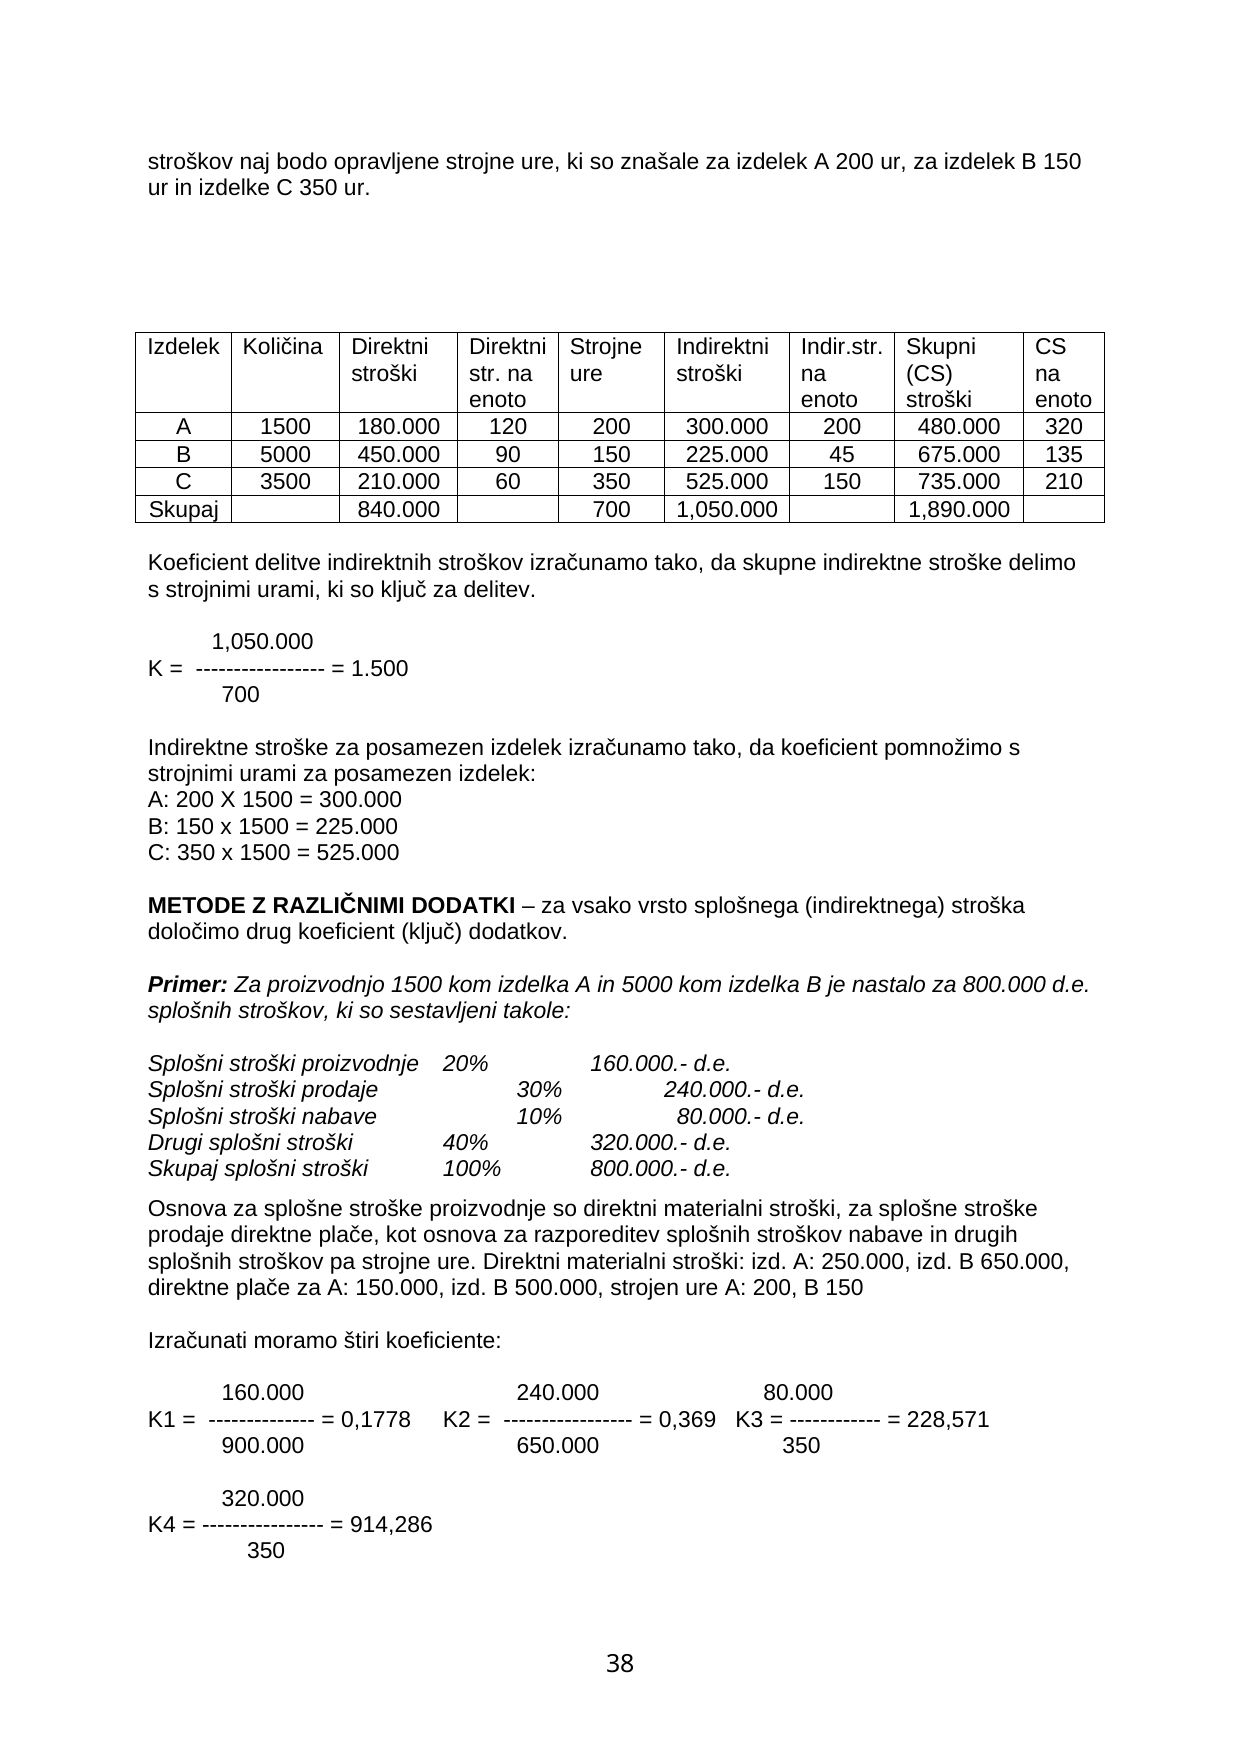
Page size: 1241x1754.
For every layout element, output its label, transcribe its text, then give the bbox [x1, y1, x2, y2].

table_header CS na enoto [1024, 333, 1104, 412]
text 1,050.000 [148, 628, 1093, 655]
text K = ----------------- = 1.500 [148, 655, 1093, 681]
table_header Količina [232, 333, 339, 412]
table_header Strojne ure [559, 333, 664, 412]
table_cell 210 [1024, 468, 1104, 494]
table_header Izdelek [136, 333, 231, 412]
text B: 150 x 1500 = 225.000 [148, 813, 1093, 839]
table_cell [1024, 496, 1104, 522]
table_cell 700 [559, 496, 664, 522]
text stroškov naj bodo opravljene strojne ure, ki so znašale za izdelek A 200 ur, za izdelek B 150 ur in izdelke C 350 ur. [148, 148, 1093, 200]
table_cell 150 [790, 468, 894, 494]
text 900.000 650.000 350 [148, 1432, 1093, 1458]
text Splošni stroški prodaje 30% 240.000.- d.e. [148, 1076, 1093, 1103]
table_cell 675.000 [895, 441, 1023, 467]
table_cell Skupaj [136, 496, 231, 522]
text 160.000 240.000 80.000 [148, 1379, 1093, 1406]
table_cell [232, 496, 339, 522]
table_header Direktni str. na enoto [458, 333, 558, 412]
text A: 200 X 1500 = 300.000 [148, 786, 1093, 813]
table_cell 150 [559, 441, 664, 467]
table_cell 1500 [232, 413, 339, 440]
table_cell 200 [559, 413, 664, 440]
table_cell 450.000 [340, 441, 457, 467]
table_cell [790, 496, 894, 522]
table_cell 350 [559, 468, 664, 494]
table_cell 525.000 [665, 468, 789, 494]
text K4 = ---------------- = 914,286 [148, 1511, 1093, 1537]
text 320.000 [148, 1485, 1093, 1511]
text 700 [148, 681, 1093, 707]
text K1 = -------------- = 0,1778 K2 = ----------------- = 0,369 K3 = ------------ = 228,571 [148, 1406, 1093, 1432]
table_cell 735.000 [895, 468, 1023, 494]
table_cell 1,890.000 [895, 496, 1023, 522]
table_cell 320 [1024, 413, 1104, 440]
table_cell 480.000 [895, 413, 1023, 440]
table_cell A [136, 413, 231, 440]
text METODE Z RAZLIČNIMI DODATKI – za vsako vrsto splošnega (indirektnega) stroška določimo drug koeficient (ključ) dodatkov. [148, 892, 1093, 944]
table_cell 90 [458, 441, 558, 467]
text Koeficient delitve indirektnih stroškov izračunamo tako, da skupne indirektne stroške delimo s strojnimi urami, ki so ključ za delitev. [148, 549, 1093, 602]
table_cell 5000 [232, 441, 339, 467]
table_header Indirektni stroški [665, 333, 789, 412]
table_header Indir.str. na enoto [790, 333, 894, 412]
table_cell B [136, 441, 231, 467]
table_header Direktni stroški [340, 333, 457, 412]
table_cell 200 [790, 413, 894, 440]
text Izračunati moramo štiri koeficiente: [148, 1327, 1093, 1353]
text Osnova za splošne stroške proizvodnje so direktni materialni stroški, za splošne stroške prodaje direktne plače, kot osnova za razporeditev splošnih stroškov nabave in drugih splošnih stroškov pa strojne ure. Direktni materialni stroški: izd. A: 250.000, izd. B 650.000, direktne plače za A: 150.000, izd. B 500.000, strojen ure A: 200, B 150 [148, 1195, 1093, 1300]
table_cell 135 [1024, 441, 1104, 467]
text 350 [148, 1537, 1093, 1564]
table_cell 300.000 [665, 413, 789, 440]
table_cell 225.000 [665, 441, 789, 467]
table_cell 180.000 [340, 413, 457, 440]
text Splošni stroški nabave 10% 80.000.- d.e. [148, 1103, 1093, 1129]
text Drugi splošni stroški 40% 320.000.- d.e. [148, 1129, 1093, 1155]
text Splošni stroški proizvodnje 20% 160.000.- d.e. [148, 1050, 1093, 1076]
text Primer: Za proizvodnjo 1500 kom izdelka A in 5000 kom izdelka B je nastalo za 800.000 d.e. splošnih stroškov, ki so sestavljeni takole: [148, 971, 1093, 1024]
table_cell 3500 [232, 468, 339, 494]
table_cell 840.000 [340, 496, 457, 522]
table_cell 60 [458, 468, 558, 494]
table_cell 120 [458, 413, 558, 440]
text C: 350 x 1500 = 525.000 [148, 839, 1093, 866]
table_header Skupni (CS) stroški [895, 333, 1023, 412]
table_cell [458, 496, 558, 522]
text Indirektne stroške za posamezen izdelek izračunamo tako, da koeficient pomnožimo s strojnimi urami za posamezen izdelek: [148, 734, 1093, 786]
table_cell 45 [790, 441, 894, 467]
table_cell 210.000 [340, 468, 457, 494]
text Skupaj splošni stroški 100% 800.000.- d.e. [148, 1155, 1093, 1182]
table_cell C [136, 468, 231, 494]
table_cell 1,050.000 [665, 496, 789, 522]
